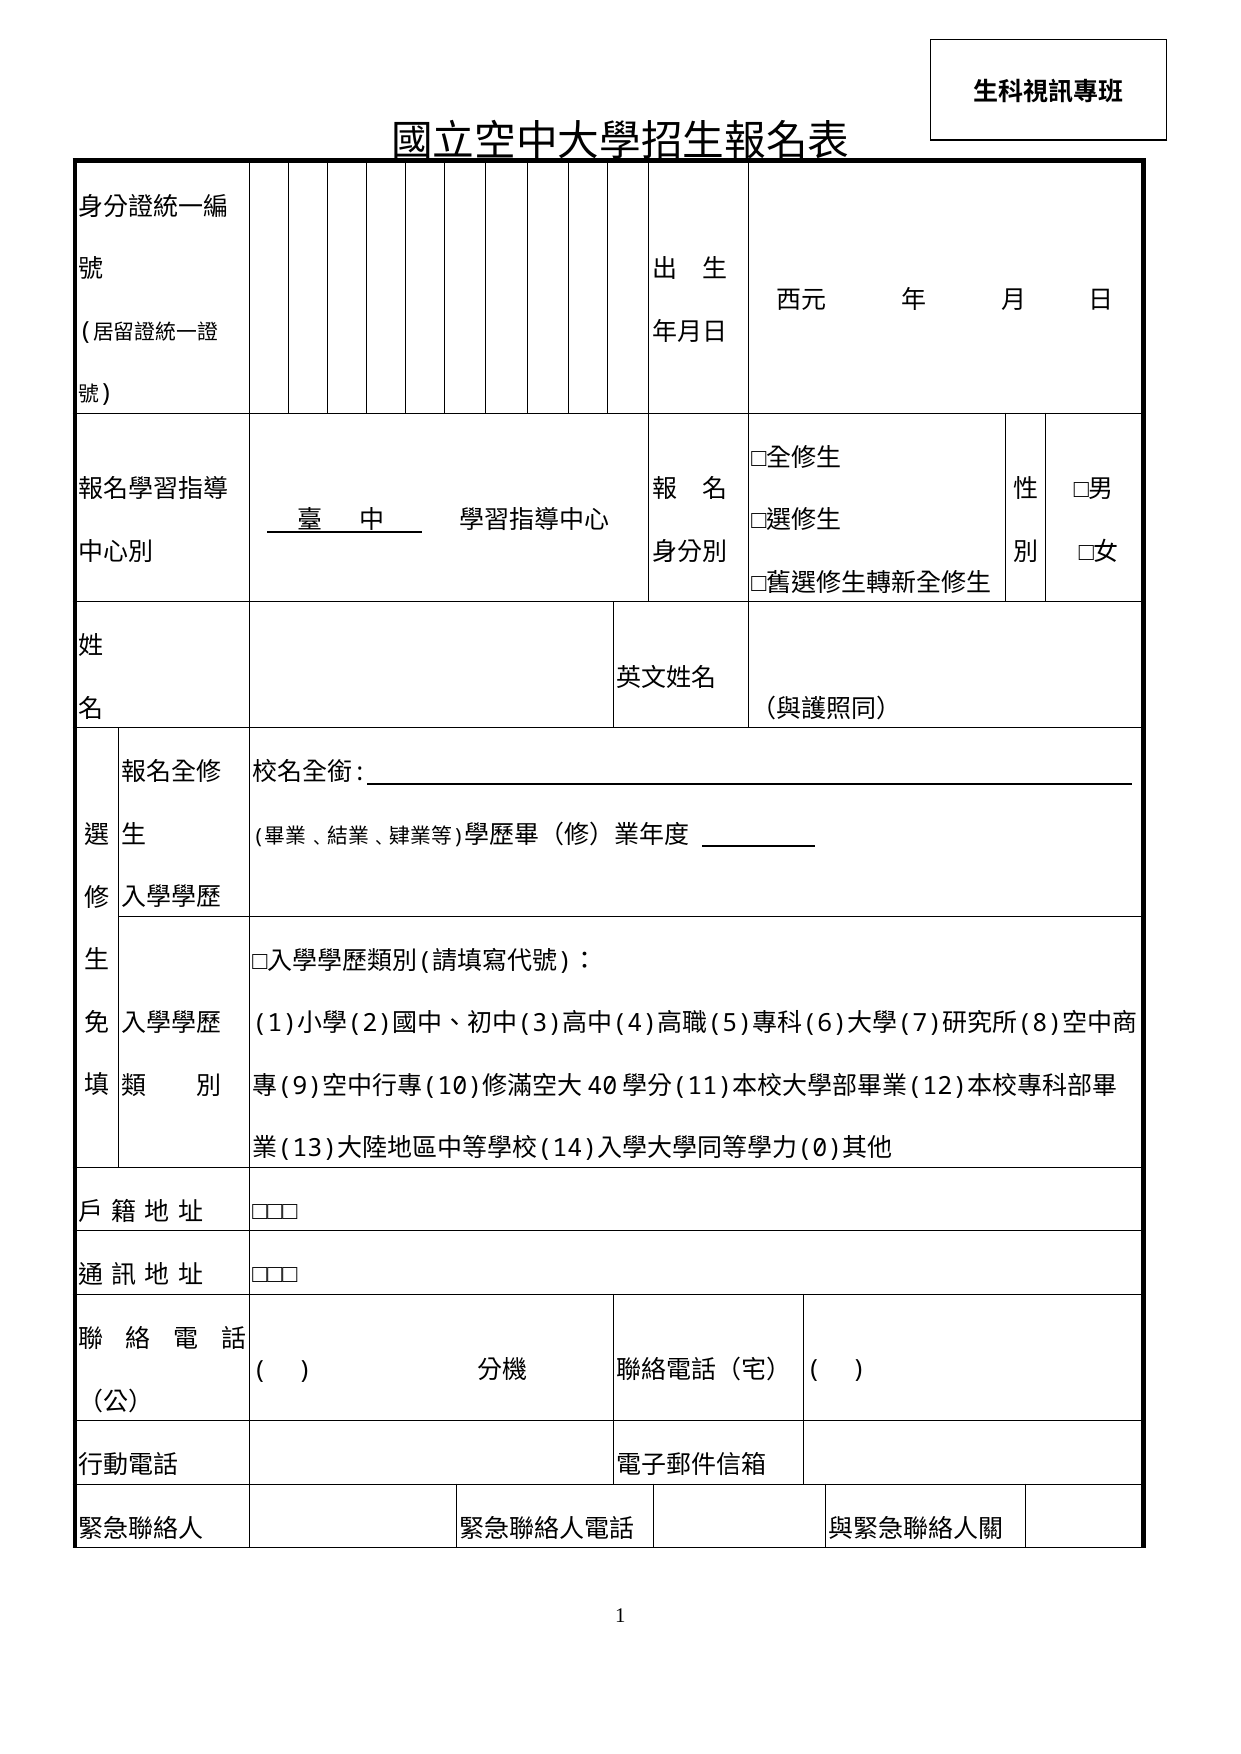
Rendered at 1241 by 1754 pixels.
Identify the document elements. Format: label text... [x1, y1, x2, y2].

table_cell 報名學習指導 中心別 [77, 414, 249, 601]
table_cell [654, 1485, 825, 1547]
table_header [289, 163, 327, 413]
table_cell □男 □女 [1046, 414, 1141, 601]
table_cell 報名全修生 入學學歷 [119, 728, 249, 916]
table_cell 性 別 [1006, 414, 1045, 601]
table_header [445, 163, 485, 413]
table_cell [250, 602, 613, 727]
table_cell 聯絡電話（公） [77, 1295, 249, 1420]
table_cell □入學學歷類別(請填寫代號)： (1)小學(2)國中、初中(3)高中(4)高職(5)專科(6)大學(7)研究所(8)空中商專(9)空中行專(10)修滿空大40學分(11)本校大學部畢業(12)本校專科部畢業(13)大陸地區中等學校(14)入學大學同等學力(0)其他 [250, 917, 1141, 1167]
table_cell 聯絡電話（宅） [614, 1295, 803, 1420]
table_cell [804, 1421, 1141, 1483]
table_cell [1026, 1485, 1141, 1547]
table_cell 臺 中 學習指導中心 [250, 414, 648, 601]
table_header [328, 163, 366, 413]
table_cell □□□ [250, 1231, 1141, 1294]
text 國立空中大學招生報名表 [931, 40, 1166, 139]
table_cell 姓 名 [77, 602, 249, 727]
table_cell ( ) [804, 1295, 1141, 1420]
table_header 西元 年 月 日 [749, 163, 1141, 413]
table_cell （與護照同） [749, 602, 1141, 727]
table_cell 入學學歷 類 別 [119, 917, 249, 1167]
table_header [406, 163, 444, 413]
table_cell [250, 1421, 613, 1483]
table_header [367, 163, 405, 413]
table_cell 緊急聯絡人電話 [457, 1485, 653, 1547]
table_cell □□□ [250, 1168, 1141, 1230]
table_cell 報 名 身分別 [649, 414, 748, 601]
table_header [250, 163, 288, 413]
table_cell ( ) 分機 [250, 1295, 613, 1420]
table_cell 校名全銜: (畢業﹑結業﹑肄業等)學歷畢（修）業年度 [250, 728, 1141, 916]
table_cell [250, 1485, 456, 1547]
table_header [528, 163, 568, 413]
table_cell 電子郵件信箱 [614, 1421, 803, 1483]
table_cell □全修生 □選修生 □舊選修生轉新全修生 [749, 414, 1005, 601]
table_cell 與緊急聯絡人關 [826, 1485, 1025, 1547]
table_cell 英文姓名 [614, 602, 748, 727]
table_cell 行動電話 [77, 1421, 249, 1483]
table_header [608, 163, 648, 413]
text 國立空中大學招生報名表 [563, 139, 593, 158]
table_cell 戶籍地址 [77, 1168, 249, 1230]
table_header [486, 163, 527, 413]
text 國立空中大學招生報名表 [75, 96, 1165, 158]
table_cell 緊急聯絡人 [77, 1485, 249, 1547]
text 國立空中大學招生報名表 [397, 125, 426, 154]
text 生科視訊專班 [946, 72, 1151, 108]
table_header [569, 163, 607, 413]
table_cell 選 修 生 免 填 [77, 728, 118, 1167]
table_header 出 生 年月日 [649, 163, 748, 413]
table_header 身分證統一編號 (居留證統一證號) [77, 163, 249, 413]
table_cell 通訊地址 [77, 1231, 249, 1294]
